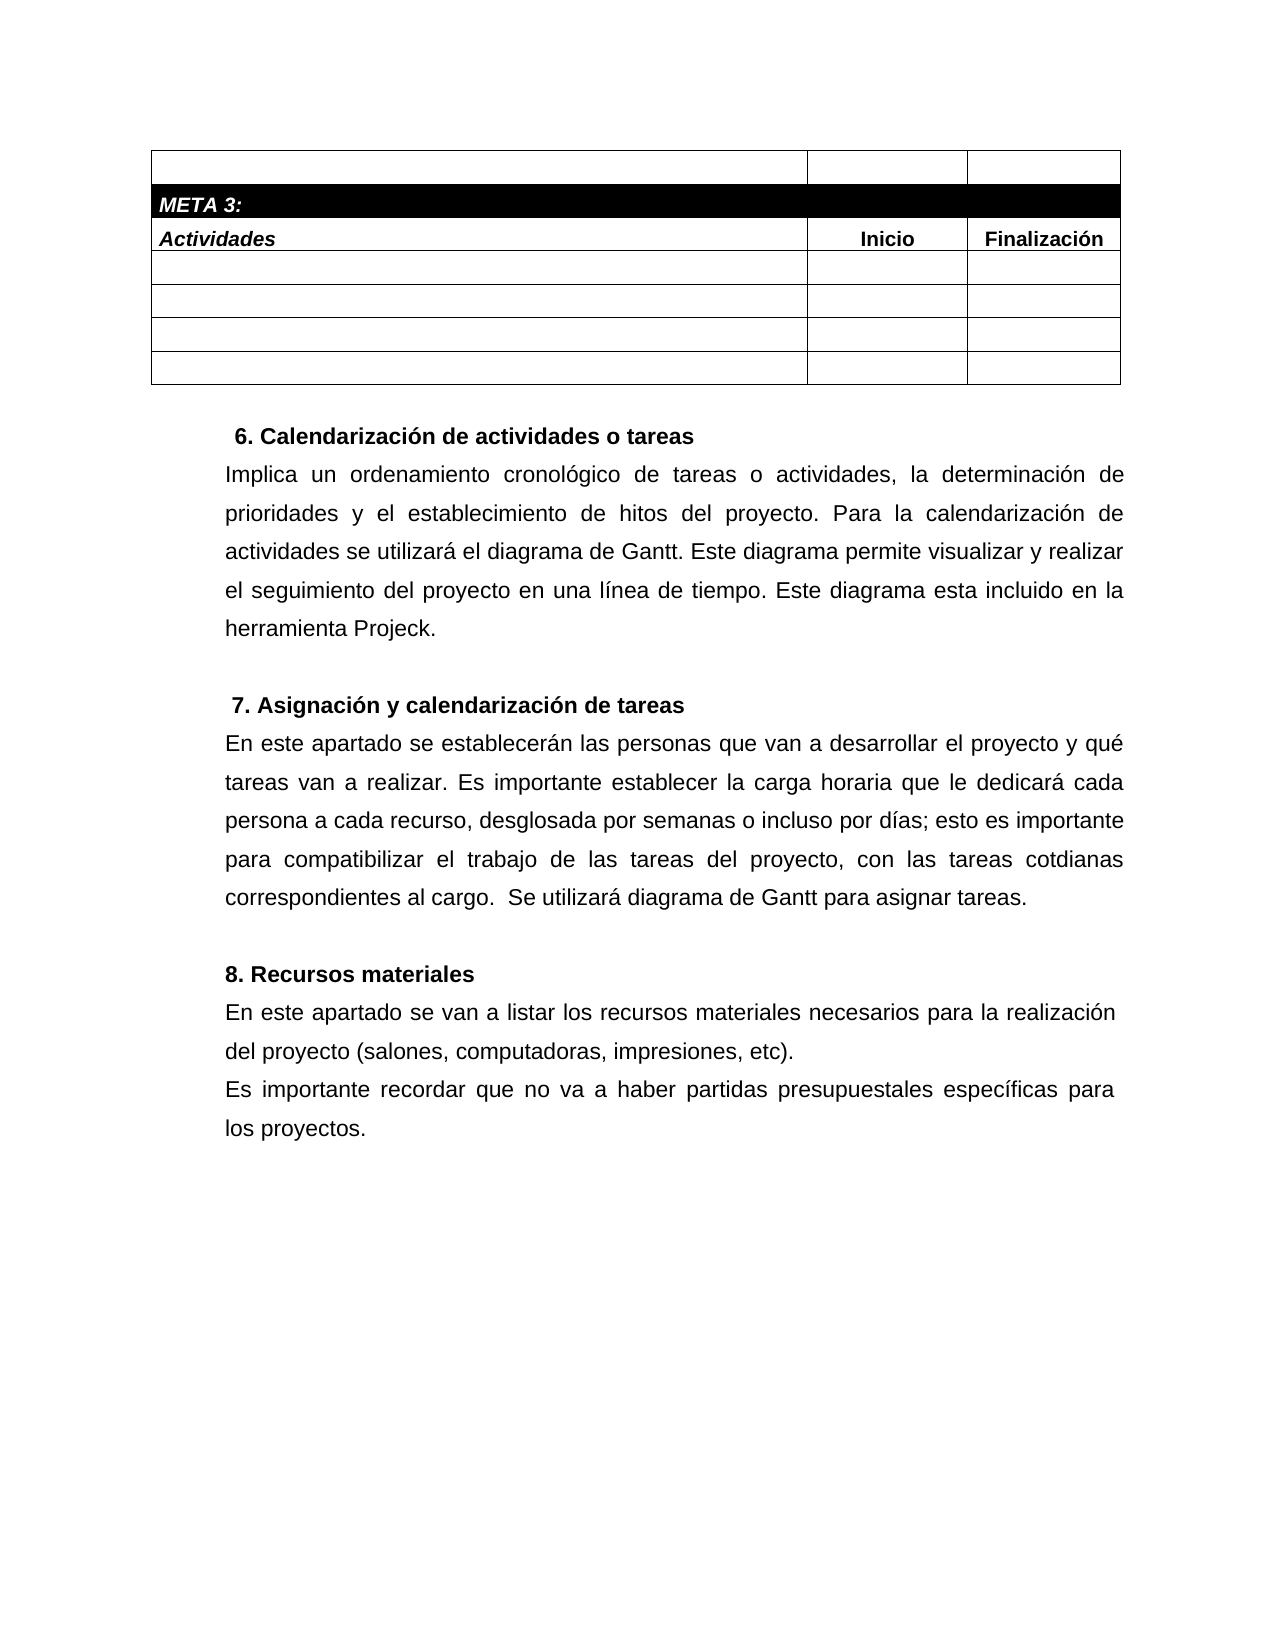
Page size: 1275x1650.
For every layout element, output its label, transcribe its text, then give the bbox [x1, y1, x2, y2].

table_cell [808, 251, 967, 284]
table_cell [152, 251, 807, 284]
table_cell Actividades [152, 218, 807, 250]
text En este apartado se van a listar los recursos materiales necesarios para la realización del proyecto (salones, computadoras, impresiones, etc). [150, 1000, 1125, 1064]
table_cell [152, 318, 807, 351]
table_cell [968, 318, 1120, 351]
list 7. Asignación y calendarización de tareas [187, 693, 1125, 718]
table_cell Inicio [808, 218, 967, 250]
table_cell [968, 285, 1120, 317]
text 8. Recursos materiales [187, 962, 1125, 987]
text Implica un ordenamiento cronológico de tareas o actividades, la determinación de prioridades y el establecimiento de hitos del proyecto. Para la calendarización de actividades se utilizará el diagrama de Gantt. Este diagrama permite visualizar y realizar el seguimiento del proyecto en una línea de tiempo. Este diagrama esta incluido en la herramienta Projeck. [187, 462, 1125, 641]
list En este apartado se establecerán las personas que van a desarrollar el proyecto y qué tareas van a realizar. Es importante establecer la carga horaria que le dedicará cada persona a cada recurso, desglosada por semanas o incluso por días; esto es importante para compatibilizar el trabajo de las tareas del proyecto, con las tareas cotdianas correspondientes al cargo. Se utilizará diagrama de Gantt para asignar tareas. [187, 731, 1125, 910]
table_cell [808, 151, 967, 183]
table_cell [152, 151, 807, 183]
text Es importante recordar que no va a haber partidas presupuestales específicas para los proyectos. [150, 1077, 1125, 1141]
table_cell [808, 285, 967, 317]
table_cell [808, 318, 967, 351]
table_cell [808, 352, 967, 384]
table_cell [968, 151, 1120, 183]
list 6. Calendarización de actividades o tareas [191, 423, 1125, 449]
table_cell [968, 251, 1120, 284]
table_cell [152, 352, 807, 384]
table_cell Finalización [968, 218, 1120, 250]
table_cell [968, 352, 1120, 384]
table_cell META 3: [152, 185, 1120, 217]
table_cell [152, 285, 807, 317]
